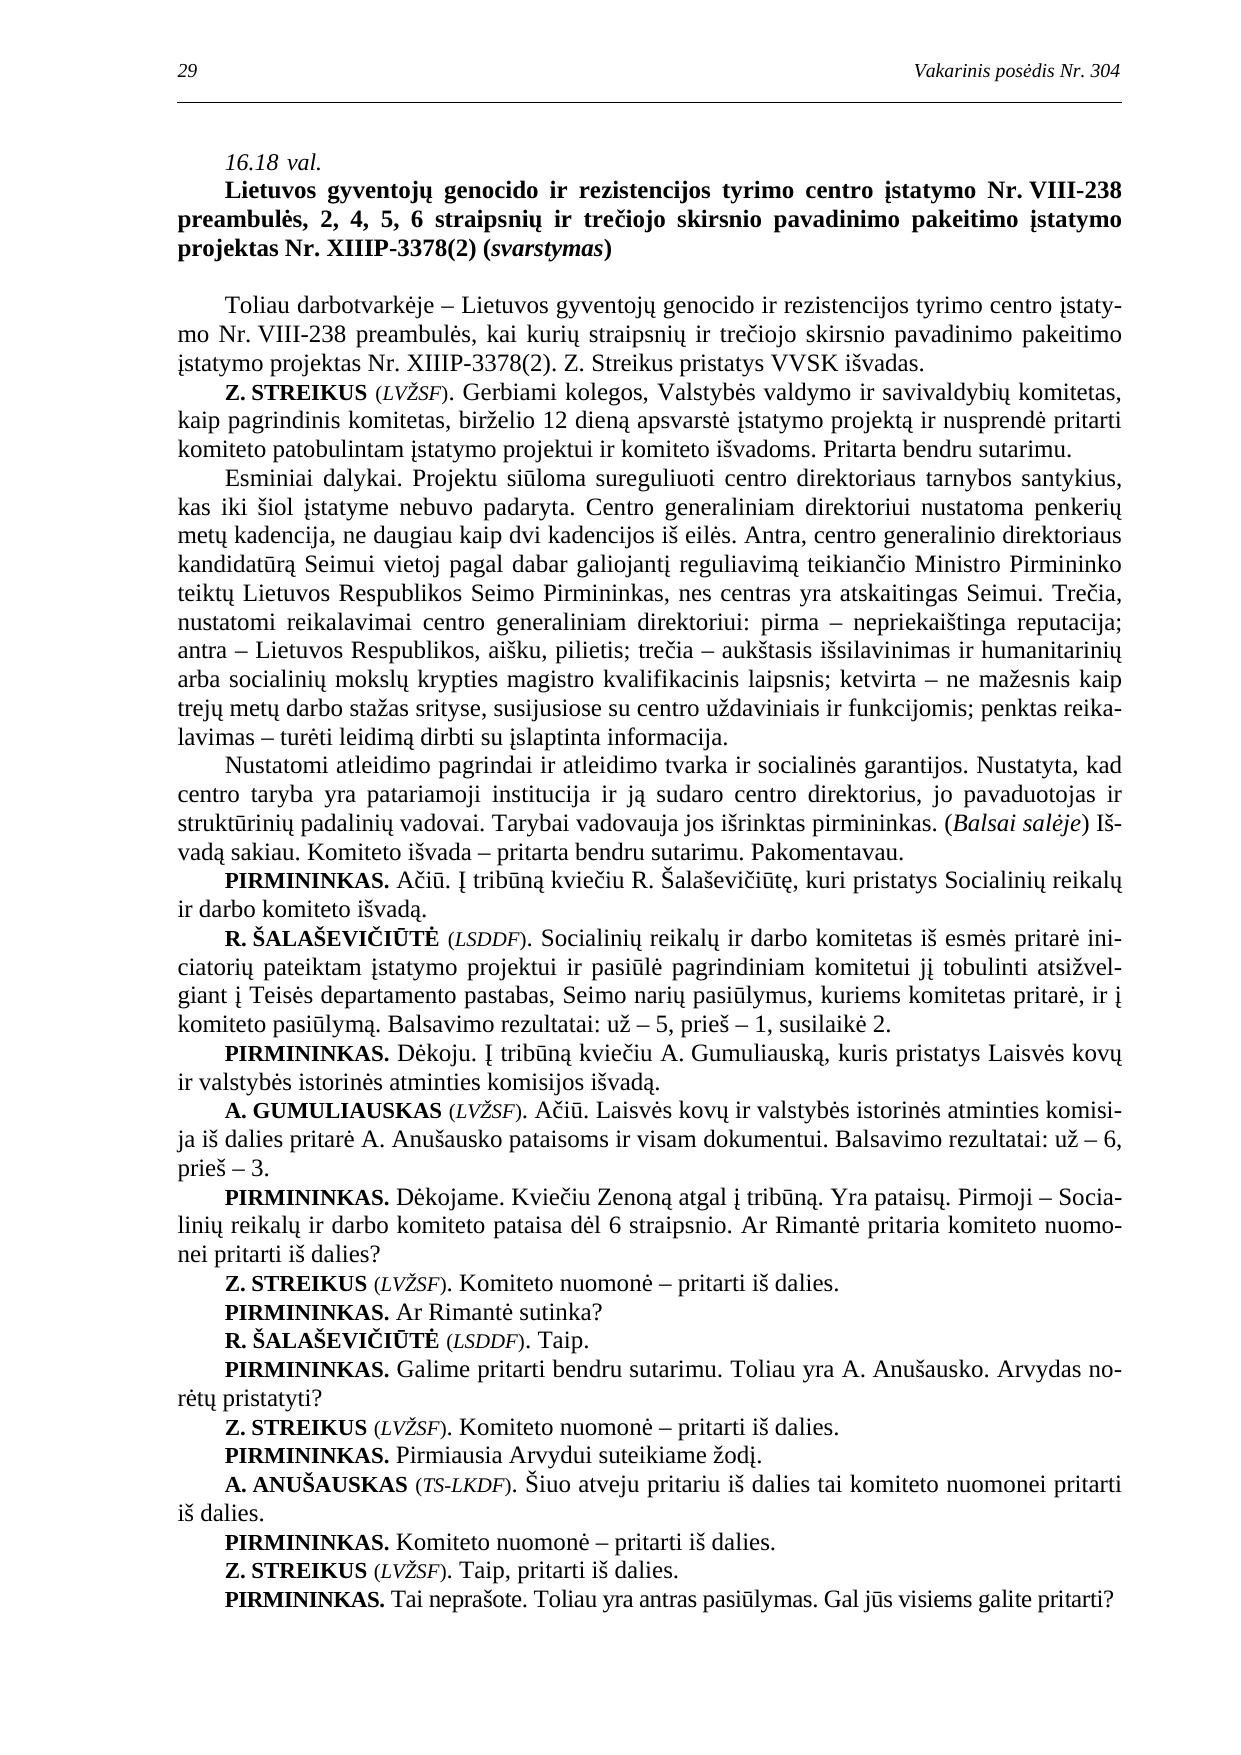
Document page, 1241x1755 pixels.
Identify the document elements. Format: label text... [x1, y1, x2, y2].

text Es­mi­niai da­ly­kai. Pro­jek­tu siū­lo­ma su­re­gu­liuo­ti cen­tro di­rek­to­riaus tar­ny­bos san­ty­kius, kas iki šiol įsta­ty­me ne­bu­vo pa­da­ry­ta. Cen­tro ge­ne­ra­li­niam di­rek­to­riui nu­sta­to­ma pen­ke­rių me­tų ka­den­ci­ja, ne dau­giau kaip dvi ka­den­ci­jos iš ei­lės. An­tra, cen­tro ge­ne­ra­li­nio di­rek­to­riaus kan­di­da­tū­rą Sei­mui vie­toj pa­gal da­bar ga­lio­jan­tį re­gu­lia­vi­mą tei­kian­čio Mi­nist­ro Pir­mi­nin­ko teik­tų Lie­tu­vos Res­pub­li­kos Sei­mo Pir­mi­nin­kas, nes cen­tras yra at­skai­tin­gas Sei­mui. Tre­čia, nu­sta­to­mi rei­ka­la­vi­mai cen­tro ge­ne­ra­li­niam di­rek­to­riui: pir­ma – ne­pri­ekaiš­tin­ga re­pu­ta­ci­ja; an­tra – Lie­tu­vos Res­pub­li­kos, aiš­ku, pi­lie­tis; tre­čia – aukš­ta­sis iš­si­la­vi­ni­mas ir hu­ma­ni­ta­ri­nių ar­ba so­cia­li­nių moks­lų kryp­ties ma­gist­ro kva­li­fi­ka­ci­nis laips­nis; ket­vir­ta – ne ma­žes­nis kaip trejų me­tų dar­bo sta­žas sri­ty­se, su­si­ju­sio­se su cen­tro už­da­vi­niais ir funk­ci­jo­mis; penk­tas rei­ka­la­vi­mas – tu­rė­ti lei­di­mą dirb­ti su įslap­tin­ta in­for­ma­ci­ja. [177, 463, 1122, 750]
text To­liau dar­bo­tvarkėje – Lie­tu­vos gy­ven­to­jų ge­no­ci­do ir re­zis­ten­ci­jos ty­ri­mo cen­tro įsta­ty­mo Nr. VIII-238 pre­am­bu­lės, kai ku­rių straips­nių ir tre­čio­jo skir­snio pa­va­di­ni­mo pa­kei­ti­mo įsta­ty­mo pro­jek­tas Nr. XIIIP-3378(2). Z. Strei­kus pri­sta­tys VVSK iš­va­das. [177, 290, 1122, 377]
text R. ŠALAŠEVIČIŪTĖ (LSDDF). Taip. [177, 1325, 1122, 1354]
text PIRMININKAS. Ar Ri­man­tė su­tin­ka? [177, 1297, 1122, 1325]
text Lie­tu­vos gy­ven­to­jų ge­no­ci­do ir re­zis­ten­ci­jos ty­ri­mo cen­tro įsta­ty­mo Nr. VIII-238 pre­am­bu­lės, 2, 4, 5, 6 straips­nių ir tre­čio­jo skir­snio pa­va­di­ni­mo pa­kei­ti­mo įsta­ty­mo projek­tas Nr. XIIIP-3378(2) (svars­ty­mas) [177, 175, 1122, 262]
text Z. STREIKUS (LVŽSF). Taip, pri­tar­ti iš da­lies. [177, 1555, 1122, 1584]
text PIRMININKAS. Ko­mi­te­to nuo­mo­nė – pri­tar­ti iš da­lies. [177, 1527, 1122, 1555]
text Z. STREIKUS (LVŽSF). Ko­mi­te­to nuo­mo­nė – pri­tar­ti iš da­lies. [177, 1268, 1122, 1297]
text Nu­sta­to­mi at­lei­di­mo pa­grin­dai ir at­lei­di­mo tvar­ka ir so­cia­li­nės ga­ran­ti­jos. Nu­sta­ty­ta, kad cen­tro ta­ry­ba yra pa­ta­ria­mo­ji ins­ti­tu­ci­ja ir ją su­da­ro cen­tro di­rek­to­rius, jo pa­va­duo­to­jas ir struk­tū­ri­nių pa­da­li­nių va­do­vai. Ta­ry­bai va­do­vau­ja jos iš­rink­tas pir­mi­nin­kas. (Bal­sai sa­lė­je) Iš­va­dą sa­kiau. Ko­mi­te­to iš­va­da – pri­tar­ta ben­dru su­ta­ri­mu. Pa­ko­men­ta­vau. [177, 750, 1122, 865]
text 16.18 val. [224, 148, 1122, 175]
text R. ŠALAŠEVIČIŪTĖ (LSDDF). So­cia­li­nių rei­ka­lų ir dar­bo ko­mi­te­tas iš es­mės pri­ta­rė ini­cia­to­rių pa­teik­tam įsta­ty­mo pro­jek­tui ir pa­siū­lė pa­grin­di­niam ko­mi­te­tui jį to­bu­lin­ti at­si­žvel­giant į Tei­sės de­par­ta­men­to pa­sta­bas, Sei­mo na­rių pa­siū­ly­mus, ku­riems ko­mi­te­tas pri­ta­rė, ir į ko­mi­te­to pa­siū­ly­mą. Bal­sa­vi­mo re­zul­ta­tai: už – 5, prieš – 1, su­si­lai­kė 2. [177, 923, 1122, 1038]
text PIRMININKAS. Ačiū. Į tri­bū­ną kvie­čiu R. Ša­la­še­vi­čiū­tę, ku­ri pri­sta­tys So­cia­li­nių rei­ka­lų ir dar­bo ko­mi­te­to iš­va­dą. [177, 865, 1122, 923]
text Z. STREIKUS (LVŽSF). Ger­bia­mi ko­le­gos, Vals­ty­bės val­dy­mo ir sa­vi­val­dy­bių ko­mi­te­tas, kaip pa­grin­di­nis ko­mi­te­tas, bir­že­lio 12 die­ną ap­svars­tė įsta­ty­mo pro­jek­tą ir nu­spren­dė pri­tar­ti ko­mi­te­to pa­to­bu­lin­tam įsta­ty­mo pro­jek­tui ir ko­mi­te­to iš­va­doms. Pri­tar­ta ben­dru su­ta­ri­mu. [177, 377, 1122, 463]
text Z. STREIKUS (LVŽSF). Ko­mi­te­to nuo­mo­nė – pri­tar­ti iš da­lies. [177, 1412, 1122, 1440]
text PIRMININKAS. Ga­li­me pri­tar­ti ben­dru su­ta­ri­mu. To­liau yra A. Anu­šaus­ko. Ar­vy­das no­rė­tų pri­sta­ty­ti? [177, 1354, 1122, 1412]
text A. GUMULIAUSKAS (LVŽSF). Ačiū. Lais­vės ko­vų ir vals­ty­bės is­to­ri­nės at­min­ties ko­mi­si­ja iš da­lies pri­ta­rė A. Anu­šaus­ko pa­tai­soms ir vi­sam do­ku­men­tui. Bal­sa­vi­mo re­zul­ta­tai: už – 6, prieš – 3. [177, 1095, 1122, 1182]
text A. ANUŠAUSKAS (TS-LKDF). Šiuo at­ve­ju pri­ta­riu iš da­lies tai ko­mi­te­to nuo­mo­nei pri­tar­ti iš da­lies. [177, 1469, 1122, 1527]
text PIRMININKAS. Dė­ko­ja­me. Kvie­čiu Ze­no­ną at­gal į tri­bū­ną. Yra pa­tai­sų. Pir­mo­ji – So­cia­li­nių rei­ka­lų ir dar­bo ko­mi­te­to pa­tai­sa dėl 6 straips­nio. Ar Ri­man­tė pri­ta­ria ko­mi­te­to nuo­mo­nei pri­tar­ti iš da­lies? [177, 1182, 1122, 1268]
text PIRMININKAS. Pir­miau­sia Ar­vy­dui su­tei­kia­me žo­dį. [177, 1440, 1122, 1469]
text PIRMININKAS. Dė­ko­ju. Į tri­bū­ną kvie­čiu A. Gu­mu­liaus­ką, ku­ris pri­sta­tys Lais­vės ko­vų ir vals­ty­bės is­to­ri­nės at­min­ties ko­mi­si­jos iš­va­dą. [177, 1038, 1122, 1095]
text PIRMININKAS. Tai ne­pra­šo­te. To­liau yra ant­ras pa­siū­ly­mas. Gal jūs vi­siems ga­li­te pri­tar­ti? [177, 1584, 1122, 1613]
